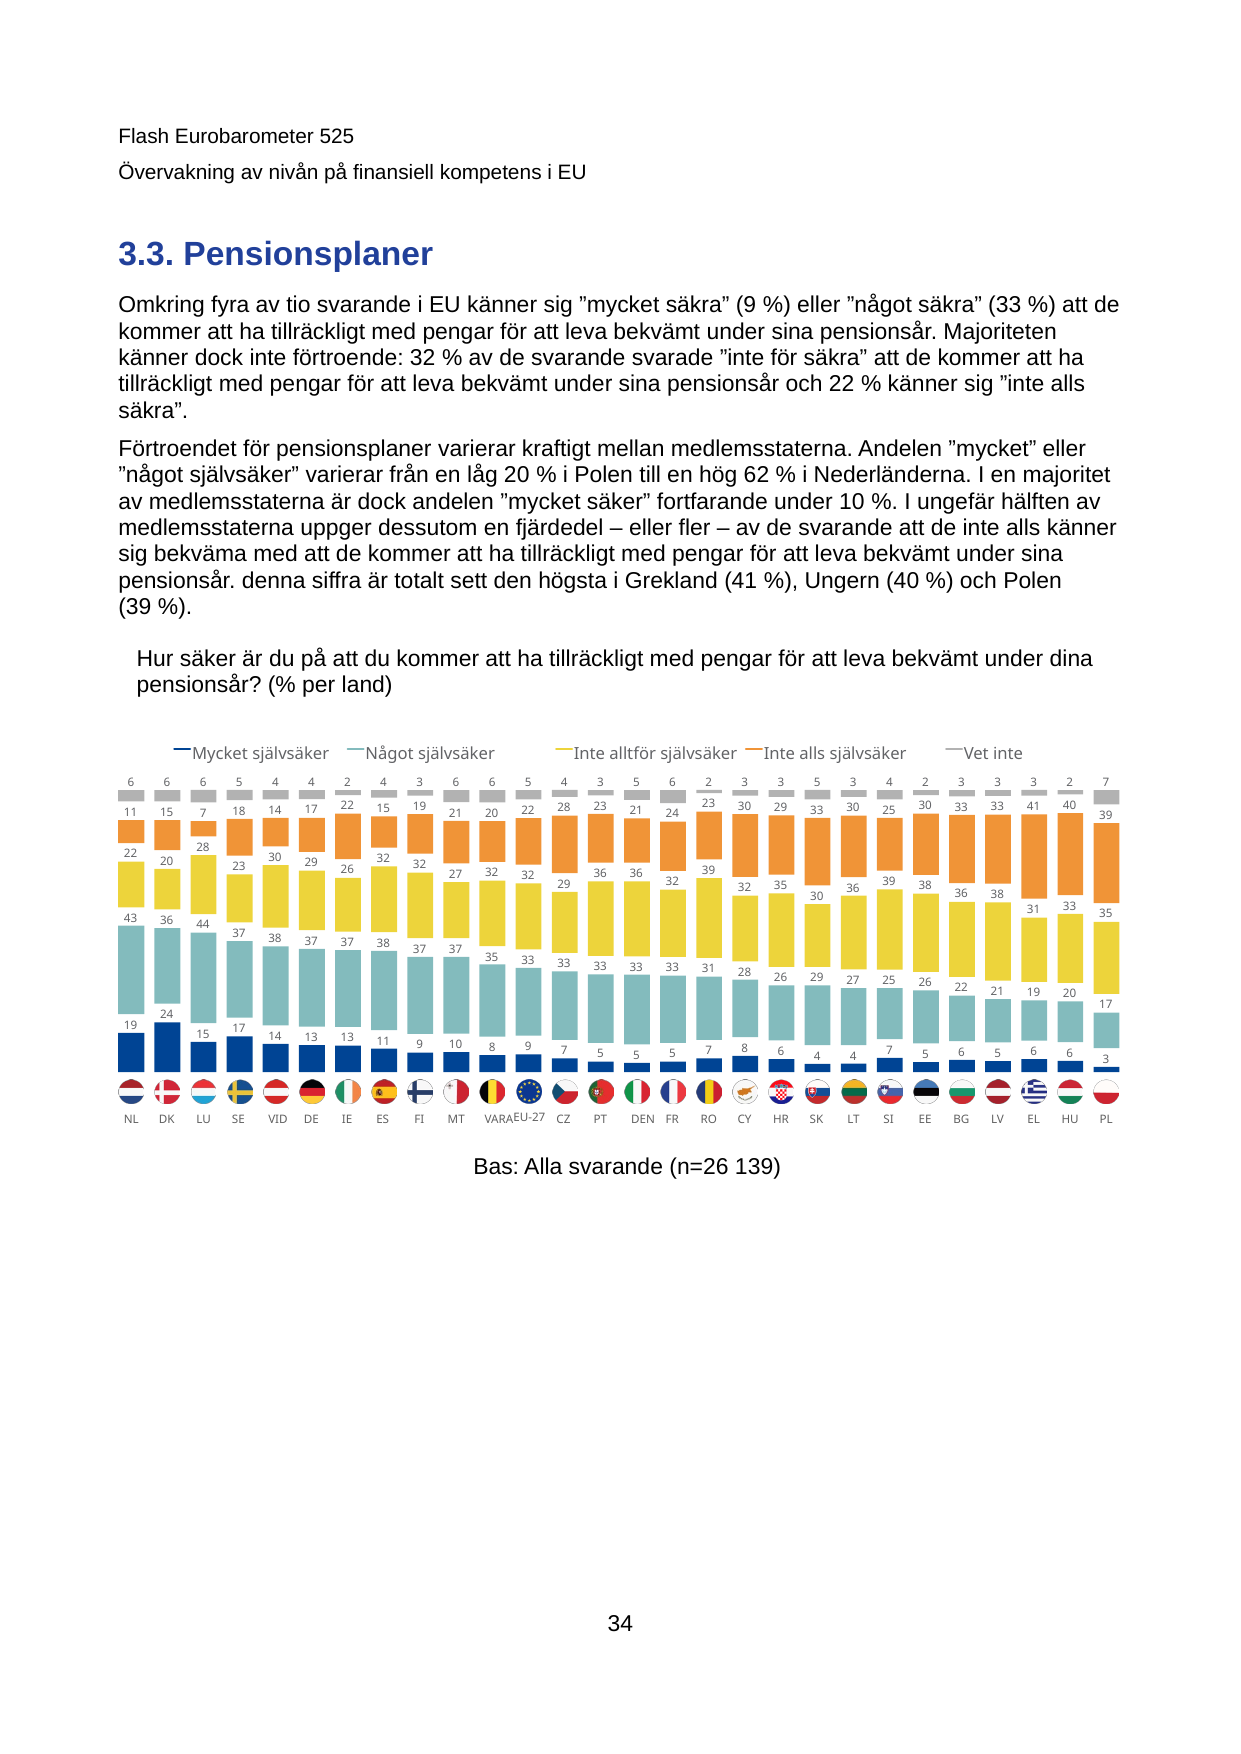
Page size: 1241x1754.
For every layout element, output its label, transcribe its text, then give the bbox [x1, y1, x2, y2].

picture [191, 1079, 216, 1104]
picture [371, 1079, 397, 1104]
picture [588, 1079, 614, 1104]
picture [154, 1079, 180, 1104]
picture [696, 1079, 722, 1104]
picture [1093, 1079, 1119, 1104]
picture [335, 1079, 361, 1104]
picture [841, 1079, 867, 1104]
picture [877, 1079, 903, 1104]
picture [624, 1079, 650, 1104]
picture [552, 1079, 578, 1104]
picture [805, 1079, 830, 1104]
picture [263, 1079, 289, 1104]
picture [443, 1079, 469, 1104]
picture [1021, 1079, 1047, 1104]
picture [516, 1079, 542, 1104]
picture [768, 1079, 794, 1104]
picture [913, 1079, 939, 1104]
text Förtroendet för pensionsplaner varierar kraftigt mellan medlemsstaterna. Andelen ”mycket” eller ”något självsäker” varierar från en låg 20 % i Polen till en hög 62 % i Nederländerna. I en majoritet av medlemsstaterna är dock andelen ”mycket säker” fortfarande under 10 %. I ungefär hälften av medlemsstaterna uppger dessutom en fjärdedel – eller fler – av de svarande att de inte alls känner sig bekväma med att de kommer att ha tillräckligt med pengar för att leva bekvämt under sina pensionsår. denna siffra är totalt sett den högsta i Grekland (41 %), Ungern (40 %) och Polen (39 %). [118, 435, 1122, 619]
picture [1057, 1079, 1083, 1104]
picture [407, 1079, 433, 1104]
picture [227, 1079, 253, 1104]
picture [732, 1079, 758, 1104]
subtitle 3.3. Pensionsplaner [118, 234, 1122, 273]
picture [949, 1079, 975, 1104]
picture [660, 1079, 686, 1104]
picture [118, 1079, 144, 1104]
picture [985, 1079, 1011, 1104]
text Omkring fyra av tio svarande i EU känner sig ”mycket säkra” (9 %) eller ”något säkra” (33 %) att de kommer att ha tillräckligt med pengar för att leva bekvämt under sina pensionsår. Majoriteten känner dock inte förtroende: 32 % av de svarande svarade ”inte för säkra” att de kommer att ha tillräckligt med pengar för att leva bekvämt under sina pensionsår och 22 % känner sig ”inte alls säkra”. [118, 291, 1122, 423]
picture [299, 1079, 325, 1104]
picture [479, 1079, 505, 1104]
